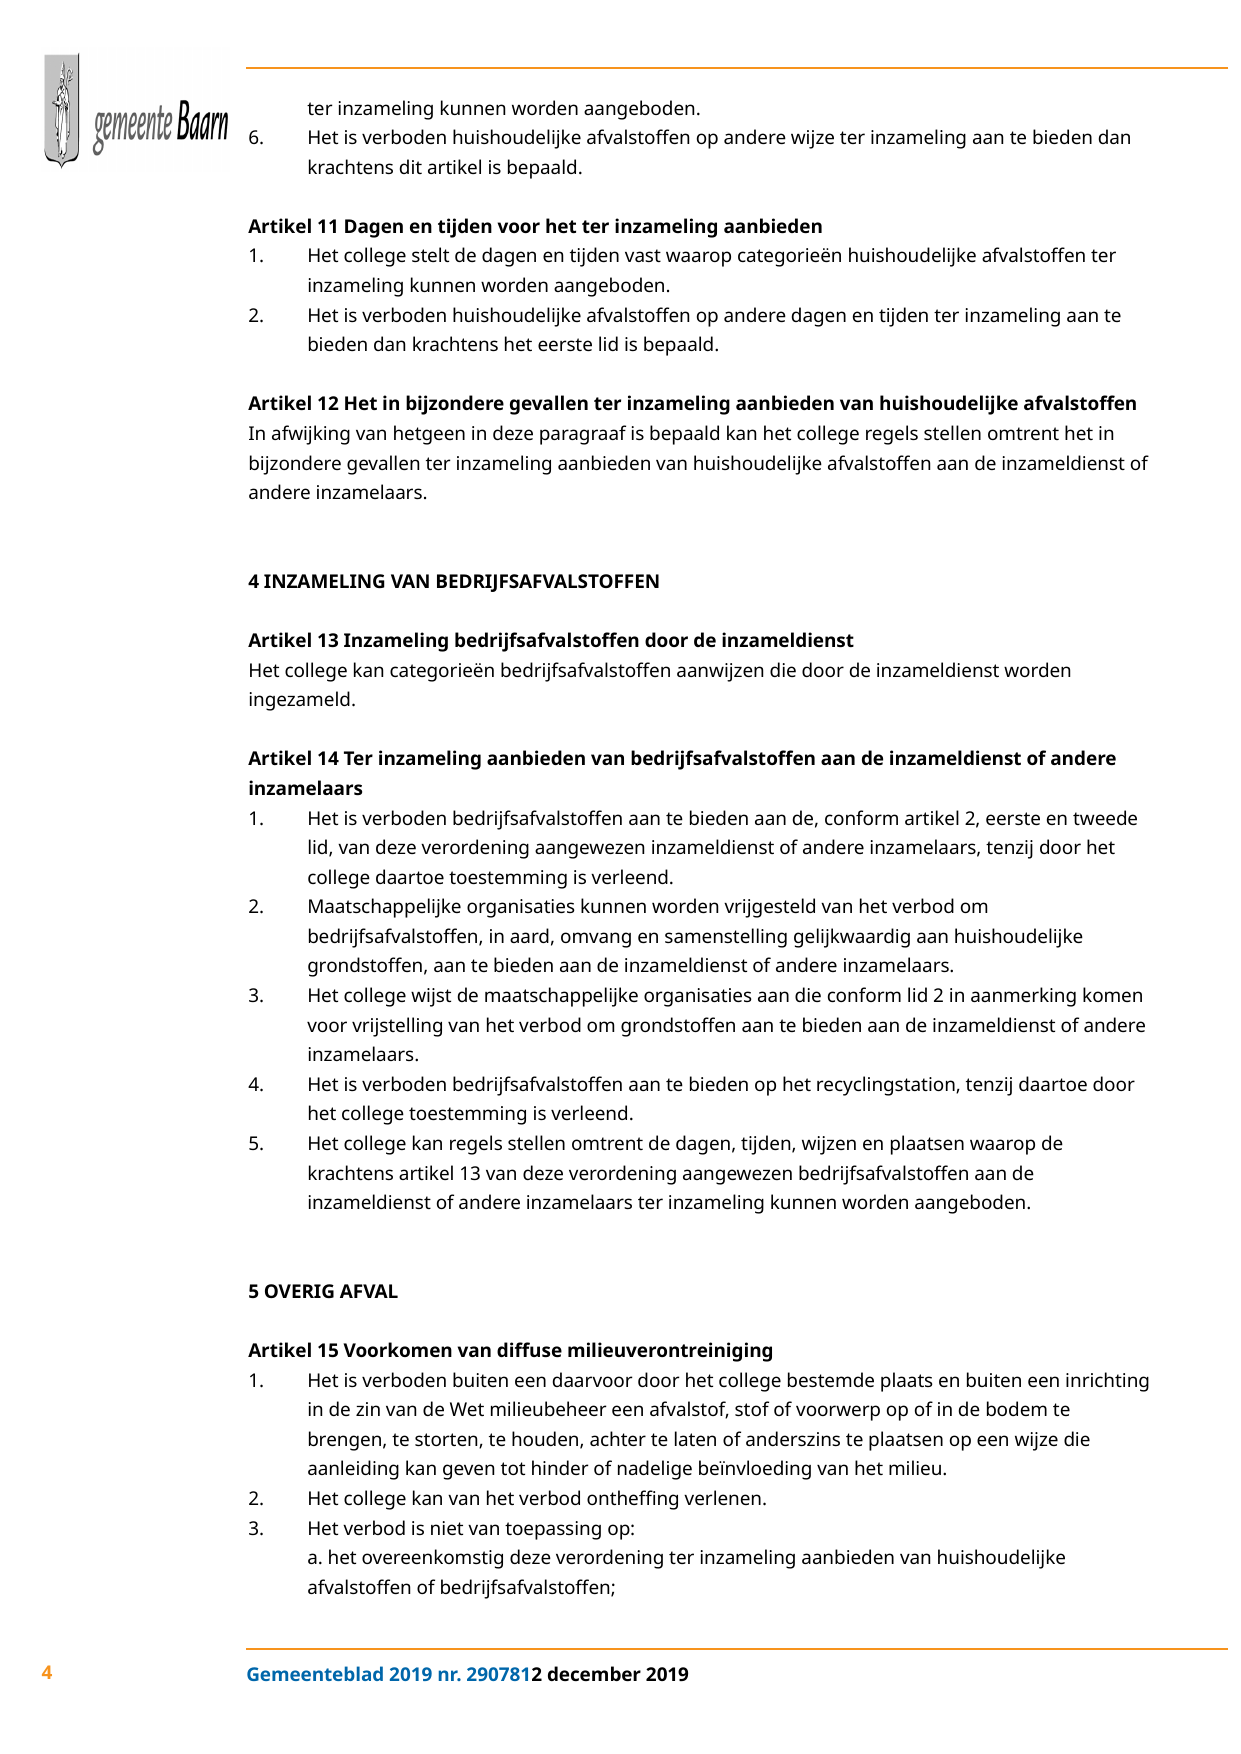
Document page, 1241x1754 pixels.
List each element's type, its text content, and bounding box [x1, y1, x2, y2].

text In afwijking van hetgeen in deze paragraaf is bepaald kan het college regels stellen omtrent het in bijzondere gevallen ter inzameling aanbieden van huishoudelijke afvalstoffen aan de inzameldienst of andere inzamelaars. [248, 420, 1152, 505]
list Het college wijst de maatschappelijke organisaties aan die conform lid 2 in aanmerking komen voor vrijstelling van het verbod om grondstoffen aan te bieden aan de inzameldienst of andere inzamelaars. [248, 982, 1152, 1067]
text Het college kan categorieën bedrijfsafvalstoffen aanwijzen die door de inzameldienst worden ingezameld. [248, 657, 1152, 712]
list Het is verboden bedrijfsafvalstoffen aan te bieden op het recyclingstation, tenzij daartoe door het college toestemming is verleend. [248, 1071, 1152, 1126]
list Het college kan van het verbod ontheffing verlenen. [248, 1485, 1152, 1511]
picture [41, 47, 231, 172]
text 5 OVERIG AFVAL [248, 1278, 1152, 1304]
text 4 INZAMELING VAN BEDRIJFSAFVALSTOFFEN [248, 568, 1152, 594]
list Het is verboden bedrijfsafvalstoffen aan te bieden aan de, conform artikel 2, eerste en tweede lid, van deze verordening aangewezen inzameldienst of andere inzamelaars, tenzij door het college daartoe toestemming is verleend. [248, 805, 1152, 890]
list Het is verboden huishoudelijke afvalstoffen op andere dagen en tijden ter inzameling aan te bieden dan krachtens het eerste lid is bepaald. [248, 302, 1152, 357]
list Maatschappelijke organisaties kunnen worden vrijgesteld van het verbod om bedrijfsafvalstoffen, in aard, omvang en samenstelling gelijkwaardig aan huishoudelijke grondstoffen, aan te bieden aan de inzameldienst of andere inzamelaars. [248, 893, 1152, 978]
text Artikel 13 Inzameling bedrijfsafvalstoffen door de inzameldienst [248, 627, 1152, 653]
text Artikel 15 Voorkomen van diffuse milieuverontreiniging [248, 1337, 1152, 1363]
list a. het overeenkomstig deze verordening ter inzameling aanbieden van huishoudelijke afvalstoffen of bedrijfsafvalstoffen; [248, 1544, 1152, 1600]
list Het is verboden huishoudelijke afvalstoffen op andere wijze ter inzameling aan te bieden dan krachtens dit artikel is bepaald. [248, 124, 1152, 180]
list ter inzameling kunnen worden aangeboden. [248, 95, 1152, 121]
text Artikel 11 Dagen en tijden voor het ter inzameling aanbieden [248, 213, 1152, 239]
list Het college stelt de dagen en tijden vast waarop categorieën huishoudelijke afvalstoffen ter inzameling kunnen worden aangeboden. [248, 243, 1152, 298]
list Het verbod is niet van toepassing op: [248, 1515, 1152, 1541]
text Artikel 14 Ter inzameling aanbieden van bedrijfsafvalstoffen aan de inzameldienst of andere inzamelaars [248, 746, 1152, 801]
list Het is verboden buiten een daarvoor door het college bestemde plaats en buiten een inrichting in de zin van de Wet milieubeheer een afvalstof, stof of voorwerp op of in de bodem te brengen, te storten, te houden, achter te laten of anderszins te plaatsen op een wijze die aanleiding kan geven tot hinder of nadelige beïnvloeding van het milieu. [248, 1367, 1152, 1481]
text Artikel 12 Het in bijzondere gevallen ter inzameling aanbieden van huishoudelijke afvalstoffen [248, 391, 1152, 416]
list Het college kan regels stellen omtrent de dagen, tijden, wijzen en plaatsen waarop de krachtens artikel 13 van deze verordening aangewezen bedrijfsafvalstoffen aan de inzameldienst of andere inzamelaars ter inzameling kunnen worden aangeboden. [248, 1130, 1152, 1215]
